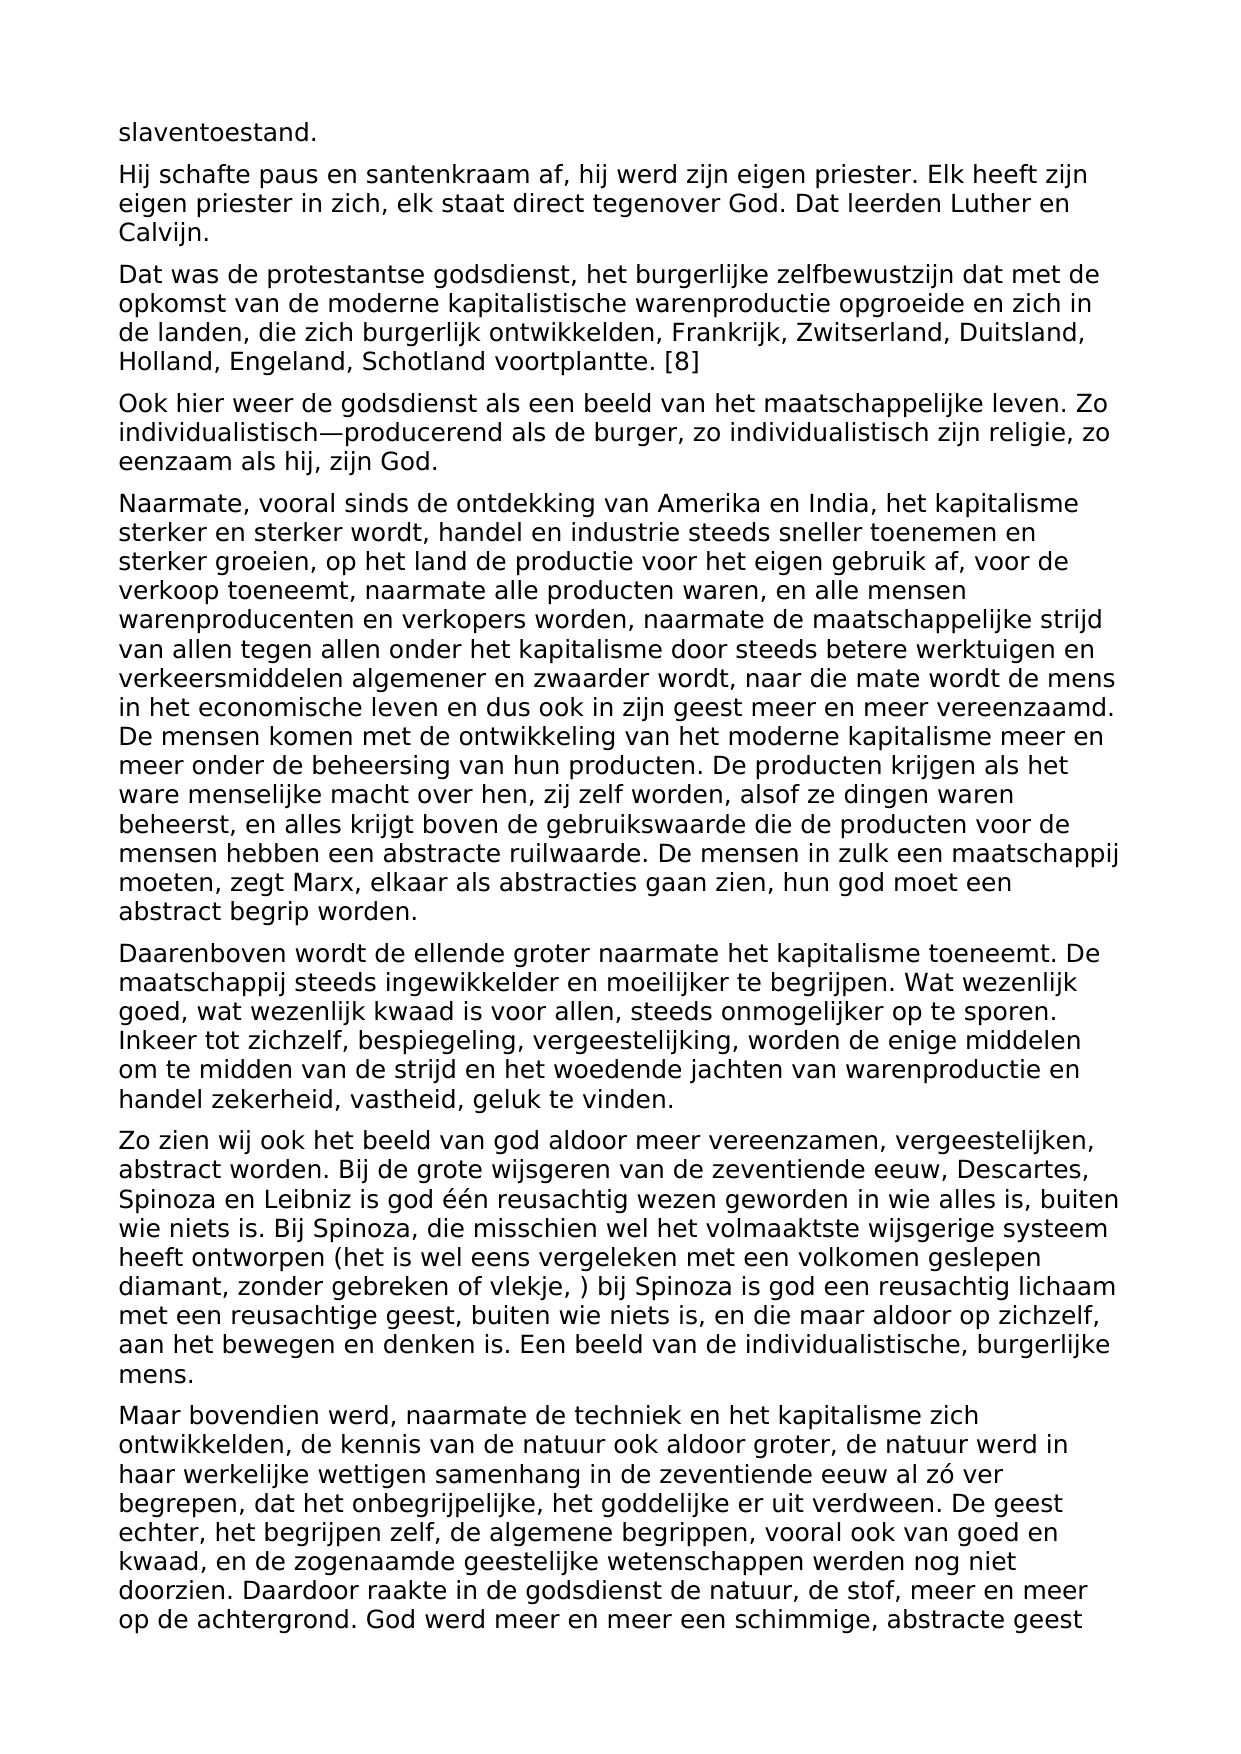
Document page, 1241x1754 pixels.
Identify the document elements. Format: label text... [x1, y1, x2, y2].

text Maar bovendien werd, naarmate de techniek en het kapitalisme zich ontwikkelden, de kennis van de natuur ook aldoor groter, de natuur werd in haar werkelijke wettigen samenhang in de zeventiende eeuw al zó ver begrepen, dat het onbegrijpelijke, het goddelijke er uit verdween. De geest echter, het begrijpen zelf, de algemene begrippen, vooral ook van goed en kwaad, en de zogenaamde geestelijke wetenschappen werden nog niet doorzien. Daardoor raakte in de godsdienst de natuur, de stof, meer en meer op de achtergrond. God werd meer en meer een schimmige, abstracte geest [118, 1401, 1122, 1635]
text Ook hier weer de godsdienst als een beeld van het maatschappelijke leven. Zo individualistisch—producerend als de burger, zo individualistisch zijn religie, zo eenzaam als hij, zijn God. [118, 389, 1122, 476]
text Daarenboven wordt de ellende groter naarmate het kapitalisme toeneemt. De maatschappij steeds ingewikkelder en moeilijker te begrijpen. Wat wezenlijk goed, wat wezenlijk kwaad is voor allen, steeds onmogelijker op te sporen. Inkeer tot zichzelf, bespiegeling, vergeestelijking, worden de enige middelen om te midden van de strijd en het woedende jachten van warenproductie en handel zekerheid, vastheid, geluk te vinden. [118, 939, 1122, 1114]
text slaventoestand. [118, 118, 1122, 147]
text Dat was de protestantse godsdienst, het burgerlijke zelfbewustzijn dat met de opkomst van de moderne kapitalistische warenproductie opgroeide en zich in de landen, die zich burgerlijk ontwikkelden, Frankrijk, Zwitserland, Duitsland, Holland, Engeland, Schotland voortplantte. [8] [118, 260, 1122, 376]
text Zo zien wij ook het beeld van god aldoor meer vereenzamen, vergeestelijken, abstract worden. Bij de grote wijsgeren van de zeventiende eeuw, Descartes, Spinoza en Leibniz is god één reusachtig wezen geworden in wie alles is, buiten wie niets is. Bij Spinoza, die misschien wel het volmaaktste wijsgerige systeem heeft ontworpen (het is wel eens vergeleken met een volkomen geslepen diamant, zonder gebreken of vlekje, ) bij Spinoza is god een reusachtig lichaam met een reusachtige geest, buiten wie niets is, en die maar aldoor op zichzelf, aan het bewegen en denken is. Een beeld van de individualistische, burgerlijke mens. [118, 1126, 1122, 1389]
text Hij schafte paus en santenkraam af, hij werd zijn eigen priester. Elk heeft zijn eigen priester in zich, elk staat direct tegenover God. Dat leerden Luther en Calvijn. [118, 160, 1122, 247]
text Naarmate, vooral sinds de ontdekking van Amerika en India, het kapitalisme sterker en sterker wordt, handel en industrie steeds sneller toenemen en sterker groeien, op het land de productie voor het eigen gebruik af, voor de verkoop toeneemt, naarmate alle producten waren, en alle mensen warenproducenten en verkopers worden, naarmate de maatschappelijke strijd van allen tegen allen onder het kapitalisme door steeds betere werktuigen en verkeersmiddelen algemener en zwaarder wordt, naar die mate wordt de mens in het economische leven en dus ook in zijn geest meer en meer vereenzaamd. De mensen komen met de ontwikkeling van het moderne kapitalisme meer en meer onder de beheersing van hun producten. De producten krijgen als het ware menselijke macht over hen, zij zelf worden, alsof ze dingen waren beheerst, en alles krijgt boven de gebruikswaarde die de producten voor de mensen hebben een abstracte ruilwaarde. De mensen in zulk een maatschappij moeten, zegt Marx, elkaar als abstracties gaan zien, hun god moet een abstract begrip worden. [118, 489, 1122, 926]
